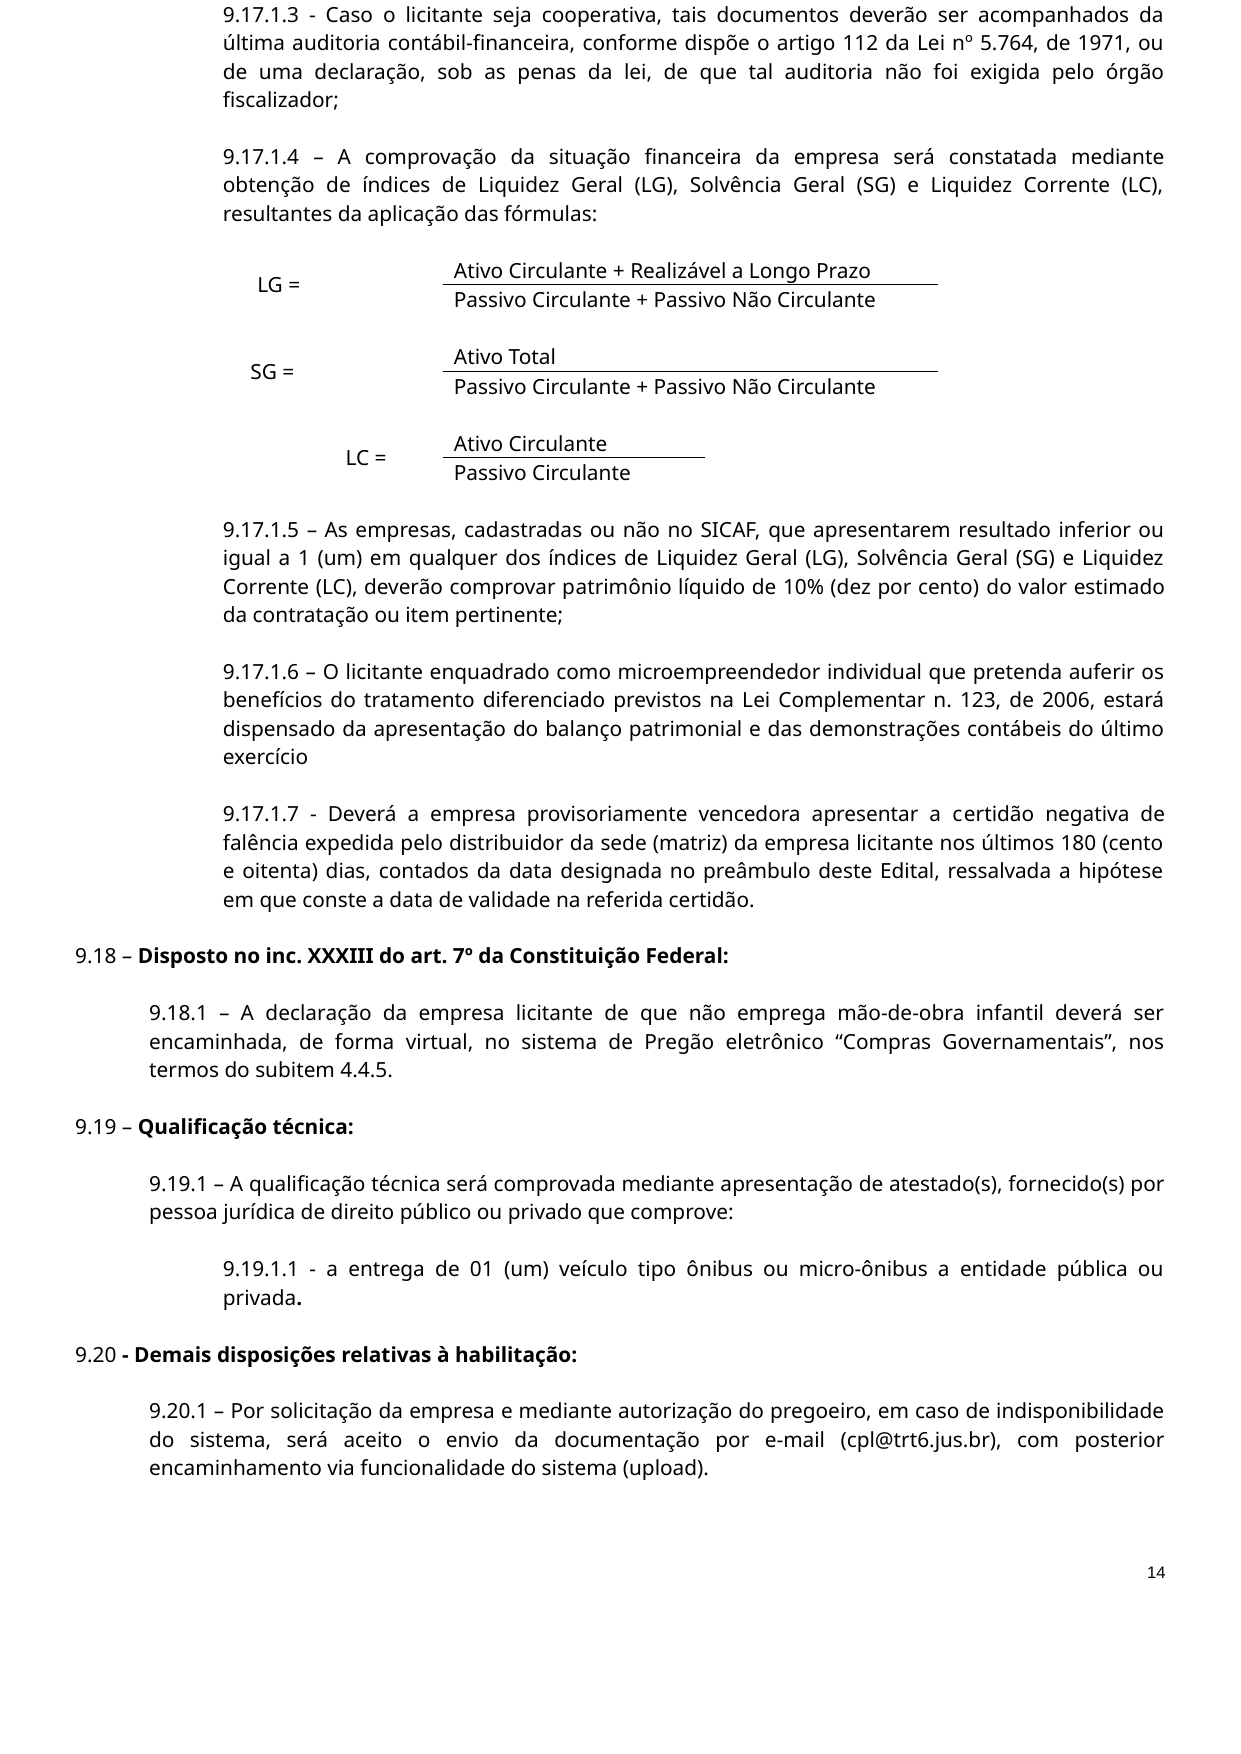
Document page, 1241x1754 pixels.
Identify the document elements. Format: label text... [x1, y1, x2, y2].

table_header Ativo Circulante [443, 429, 705, 457]
table_header Ativo Total [443, 342, 938, 371]
text 9.20 - Demais disposições relativas à habilitação: [75, 1340, 1165, 1368]
text 9.17.1.7 - Deverá a empresa provisoriamente vencedora apresentar a certidão negativa de falência expedida pelo distribuidor da sede (matriz) da empresa licitante nos últimos 180 (cento e oitenta) dias, contados da data designada no preâmbulo deste Edital, ressalvada a hipótese em que conste a data de validade na referida certidão. [223, 799, 1165, 913]
text 9.17.1.4 – A comprovação da situação financeira da empresa será constatada mediante obtenção de índices de Liquidez Geral (LG), Solvência Geral (SG) e Liquidez Corrente (LC), resultantes da aplicação das fórmulas: [223, 142, 1165, 227]
table_header Ativo Circulante + Realizável a Longo Prazo [443, 256, 938, 284]
table_cell Passivo Circulante + Passivo Não Circulante [443, 372, 938, 400]
table_header LG = [246, 256, 442, 314]
text 9.19.1 – A qualificação técnica será comprovada mediante apresentação de atestado(s), fornecido(s) por pessoa jurídica de direito público ou privado que comprove: [149, 1169, 1165, 1226]
table_header SG = [239, 342, 442, 400]
text 9.19.1.1 - a entrega de 01 (um) veículo tipo ônibus ou micro-ônibus a entidade pública ou privada. [223, 1254, 1165, 1311]
table_cell Passivo Circulante [443, 458, 705, 487]
text 9.18 – Disposto no inc. XXXIII do art. 7º da Constituição Federal: [75, 942, 1165, 970]
table_cell Passivo Circulante + Passivo Não Circulante [443, 285, 938, 314]
table_header LC = [334, 429, 442, 487]
text 9.18.1 – A declaração da empresa licitante de que não emprega mão-de-obra infantil deverá ser encaminhada, de forma virtual, no sistema de Pregão eletrônico “Compras Governamentais”, nos termos do subitem 4.4.5. [149, 998, 1165, 1084]
text 9.20.1 – Por solicitação da empresa e mediante autorização do pregoeiro, em caso de indisponibilidade do sistema, será aceito o envio da documentação por e-mail (cpl@trt6.jus.br), com posterior encaminhamento via funcionalidade do sistema (upload). [149, 1397, 1165, 1482]
text 9.19 – Qualificação técnica: [75, 1112, 1165, 1141]
text 9.17.1.6 – O licitante enquadrado como microempreendedor individual que pretenda auferir os benefícios do tratamento diferenciado previstos na Lei Complementar n. 123, de 2006, estará dispensado da apresentação do balanço patrimonial e das demonstrações contábeis do último exercício [223, 657, 1165, 771]
text 9.17.1.5 – As empresas, cadastradas ou não no SICAF, que apresentarem resultado inferior ou igual a 1 (um) em qualquer dos índices de Liquidez Geral (LG), Solvência Geral (SG) e Liquidez Corrente (LC), deverão comprovar patrimônio líquido de 10% (dez por cento) do valor estimado da contratação ou item pertinente; [223, 515, 1165, 629]
text 9.17.1.3 - Caso o licitante seja cooperativa, tais documentos deverão ser acompanhados da última auditoria contábil-financeira, conforme dispõe o artigo 112 da Lei nº 5.764, de 1971, ou de uma declaração, sob as penas da lei, de que tal auditoria não foi exigida pelo órgão fiscalizador; [223, 0, 1165, 114]
